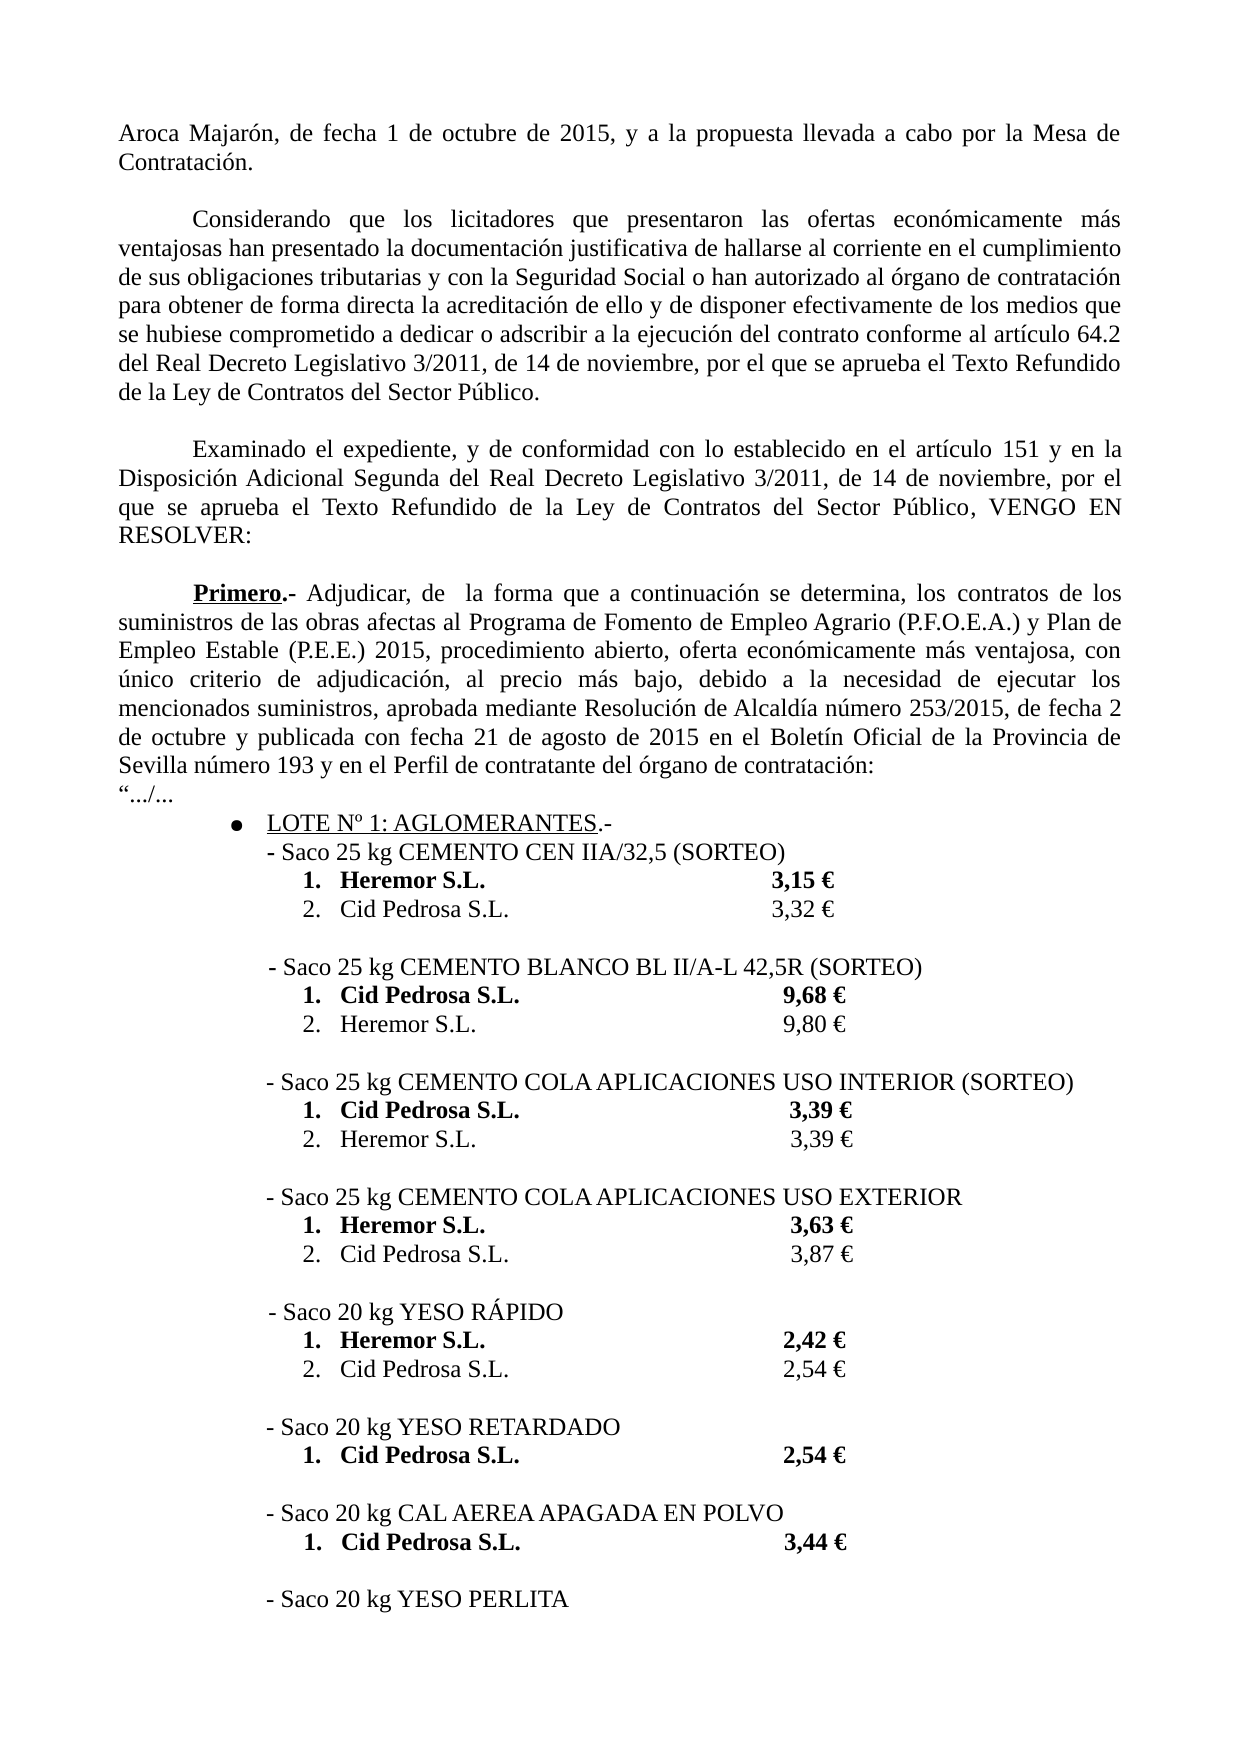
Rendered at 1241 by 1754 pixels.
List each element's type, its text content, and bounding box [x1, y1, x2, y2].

text Examinado el expediente, y de conformidad con lo establecido en el artículo 151 y en la Disposición Adicional Segunda del Real Decreto Legislativo 3/2011, de 14 de noviembre, por el que se aprueba el Texto Refundido de la Ley de Contratos del Sector Público, VENGO EN RESOLVER: [118, 434, 1122, 549]
list Cid Pedrosa S.L. 3,87 € [302, 1239, 1122, 1268]
list Heremor S.L. 3,63 € [302, 1211, 1122, 1239]
text - Saco 20 kg CAL AEREA APAGADA EN POLVO [266, 1498, 1122, 1527]
list Cid Pedrosa S.L. 2,54 € [302, 1441, 1122, 1469]
list Cid Pedrosa S.L. 2,54 € [302, 1354, 1122, 1383]
text - Saco 20 kg YESO PERLITA [266, 1584, 1122, 1613]
list - Saco 25 kg CEMENTO COLA APLICACIONES USO EXTERIOR [228, 1182, 1122, 1211]
list - Saco 25 kg CEMENTO BLANCO BL II/A-L 42,5R (SORTEO) [231, 952, 1122, 981]
list Cid Pedrosa S.L. 9,68 € [302, 981, 1122, 1009]
list - Saco 20 kg YESO RÁPIDO [231, 1297, 1122, 1326]
text Aroca Majarón, de fecha 1 de octubre de 2015, y a la propuesta llevada a cabo por la Mesa de Contratación. [118, 118, 1122, 176]
text - Saco 20 kg YESO RETARDADO [266, 1412, 1122, 1441]
list Heremor S.L. 2,42 € [302, 1326, 1122, 1354]
text “.../... [118, 779, 1122, 808]
text - Saco 25 kg CEMENTO COLA APLICACIONES USO INTERIOR (SORTEO) [118, 1067, 1122, 1096]
list Cid Pedrosa S.L. 3,39 € [302, 1096, 1122, 1124]
list - Saco 25 kg CEMENTO CEN IIA/32,5 (SORTEO) [229, 837, 1122, 866]
list Heremor S.L. 3,39 € [302, 1124, 1122, 1153]
list Heremor S.L. 9,80 € [302, 1009, 1122, 1038]
list LOTE Nº 1: AGLOMERANTES.- [229, 808, 1122, 837]
text Primero.- Adjudicar, de la forma que a continuación se determina, los contratos de los suministros de las obras afectas al Programa de Fomento de Empleo Agrario (P.F.O.E.A.) y Plan de Empleo Estable (P.E.E.) 2015, procedimiento abierto, oferta económicamente más ventajosa, con único criterio de adjudicación, al precio más bajo, debido a la necesidad de ejecutar los mencionados suministros, aprobada mediante Resolución de Alcaldía número 253/2015, de fecha 2 de octubre y publicada con fecha 21 de agosto de 2015 en el Boletín Oficial de la Provincia de Sevilla número 193 y en el Perfil de contratante del órgano de contratación: [118, 578, 1122, 779]
list Cid Pedrosa S.L. 3,32 € [302, 894, 1122, 923]
list Heremor S.L. 3,15 € [302, 866, 1122, 894]
list Cid Pedrosa S.L. 3,44 € [303, 1527, 1122, 1556]
text Considerando que los licitadores que presentaron las ofertas económicamente más ventajosas han presentado la documentación justificativa de hallarse al corriente en el cumplimiento de sus obligaciones tributarias y con la Seguridad Social o han autorizado al órgano de contratación para obtener de forma directa la acreditación de ello y de disponer efectivamente de los medios que se hubiese comprometido a dedicar o adscribir a la ejecución del contrato conforme al artículo 64.2 del Real Decreto Legislativo 3/2011, de 14 de noviembre, por el que se aprueba el Texto Refundido de la Ley de Contratos del Sector Público. [118, 204, 1122, 406]
